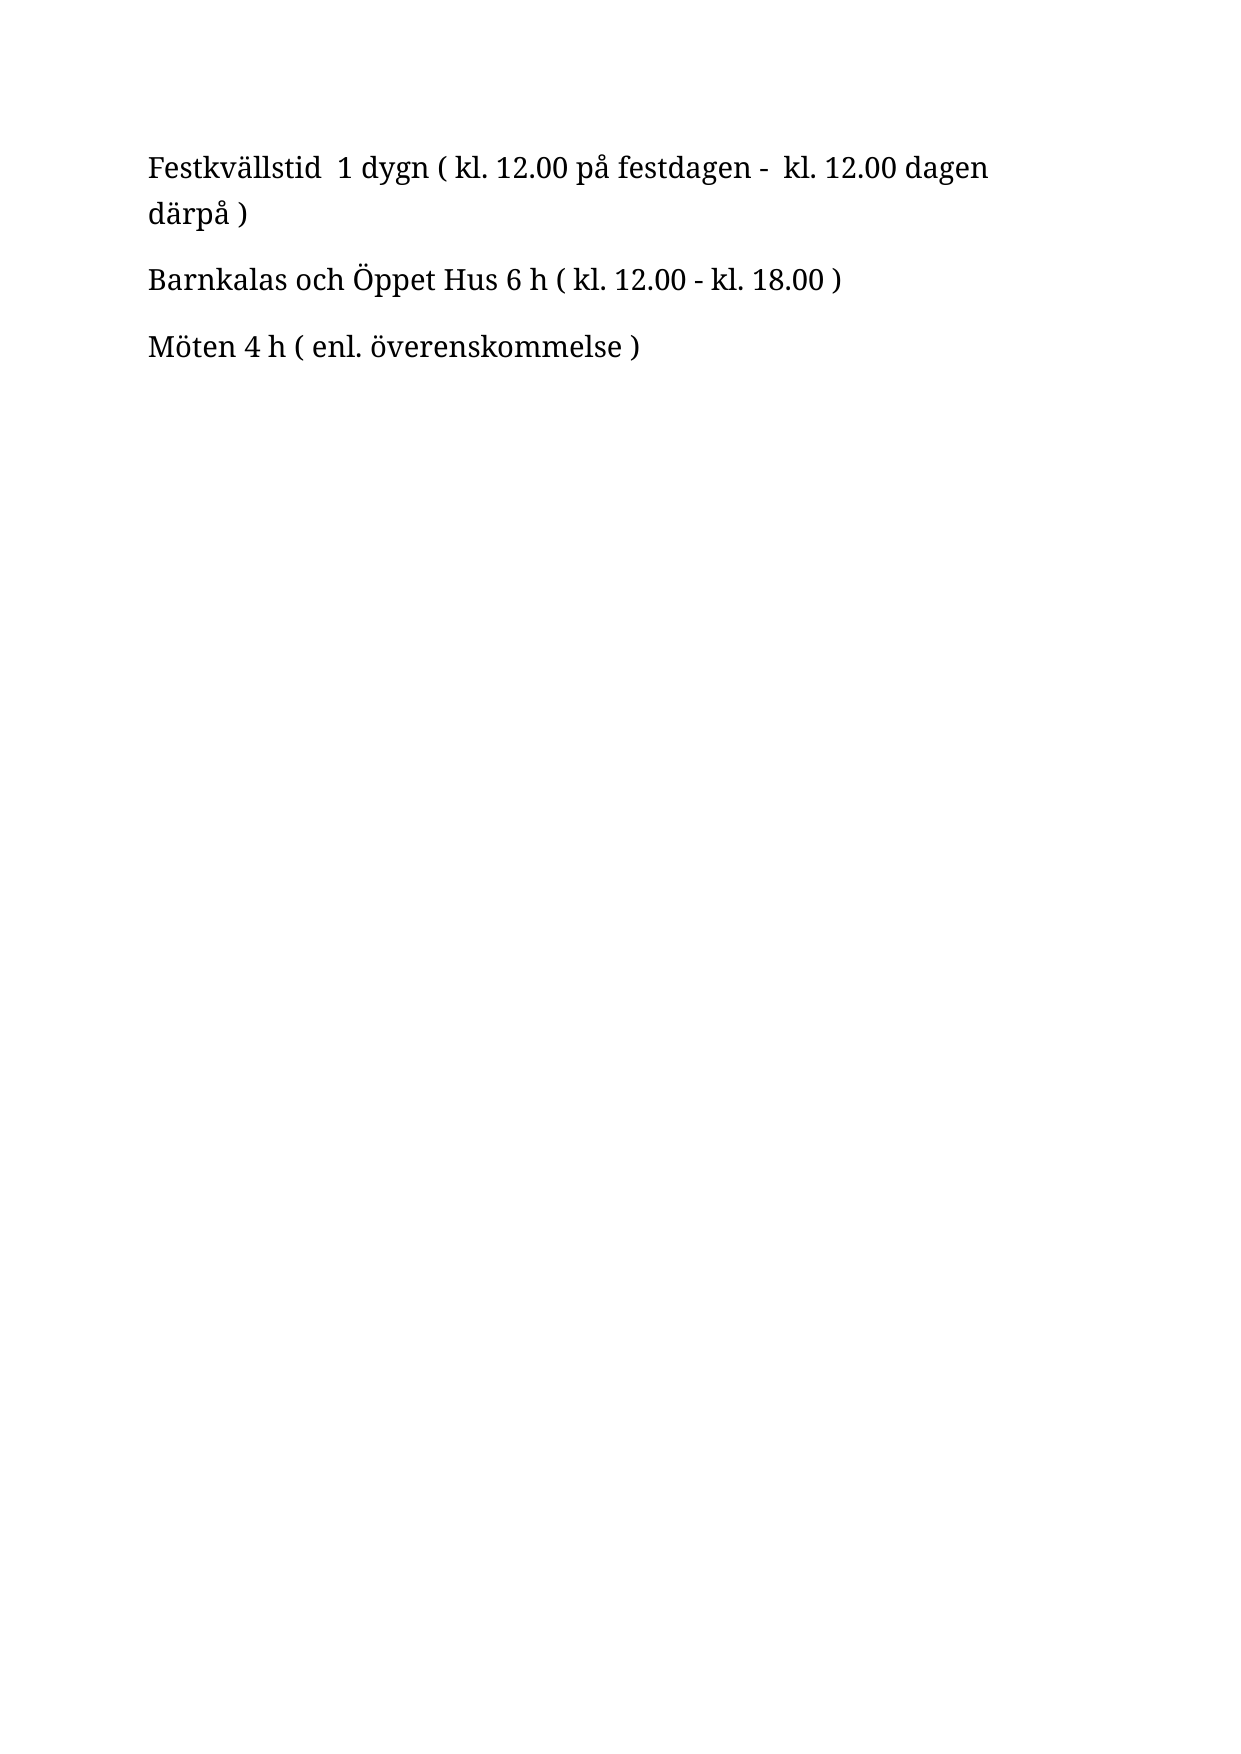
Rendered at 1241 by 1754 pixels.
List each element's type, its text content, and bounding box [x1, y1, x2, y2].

text Festkvällstid 1 dygn ( kl. 12.00 på festdagen - kl. 12.00 dagen därpå ) [148, 148, 1093, 233]
text Barnkalas och Öppet Hus 6 h ( kl. 12.00 - kl. 18.00 ) [148, 260, 1093, 299]
text Möten 4 h ( enl. överenskommelse ) [148, 326, 1093, 366]
